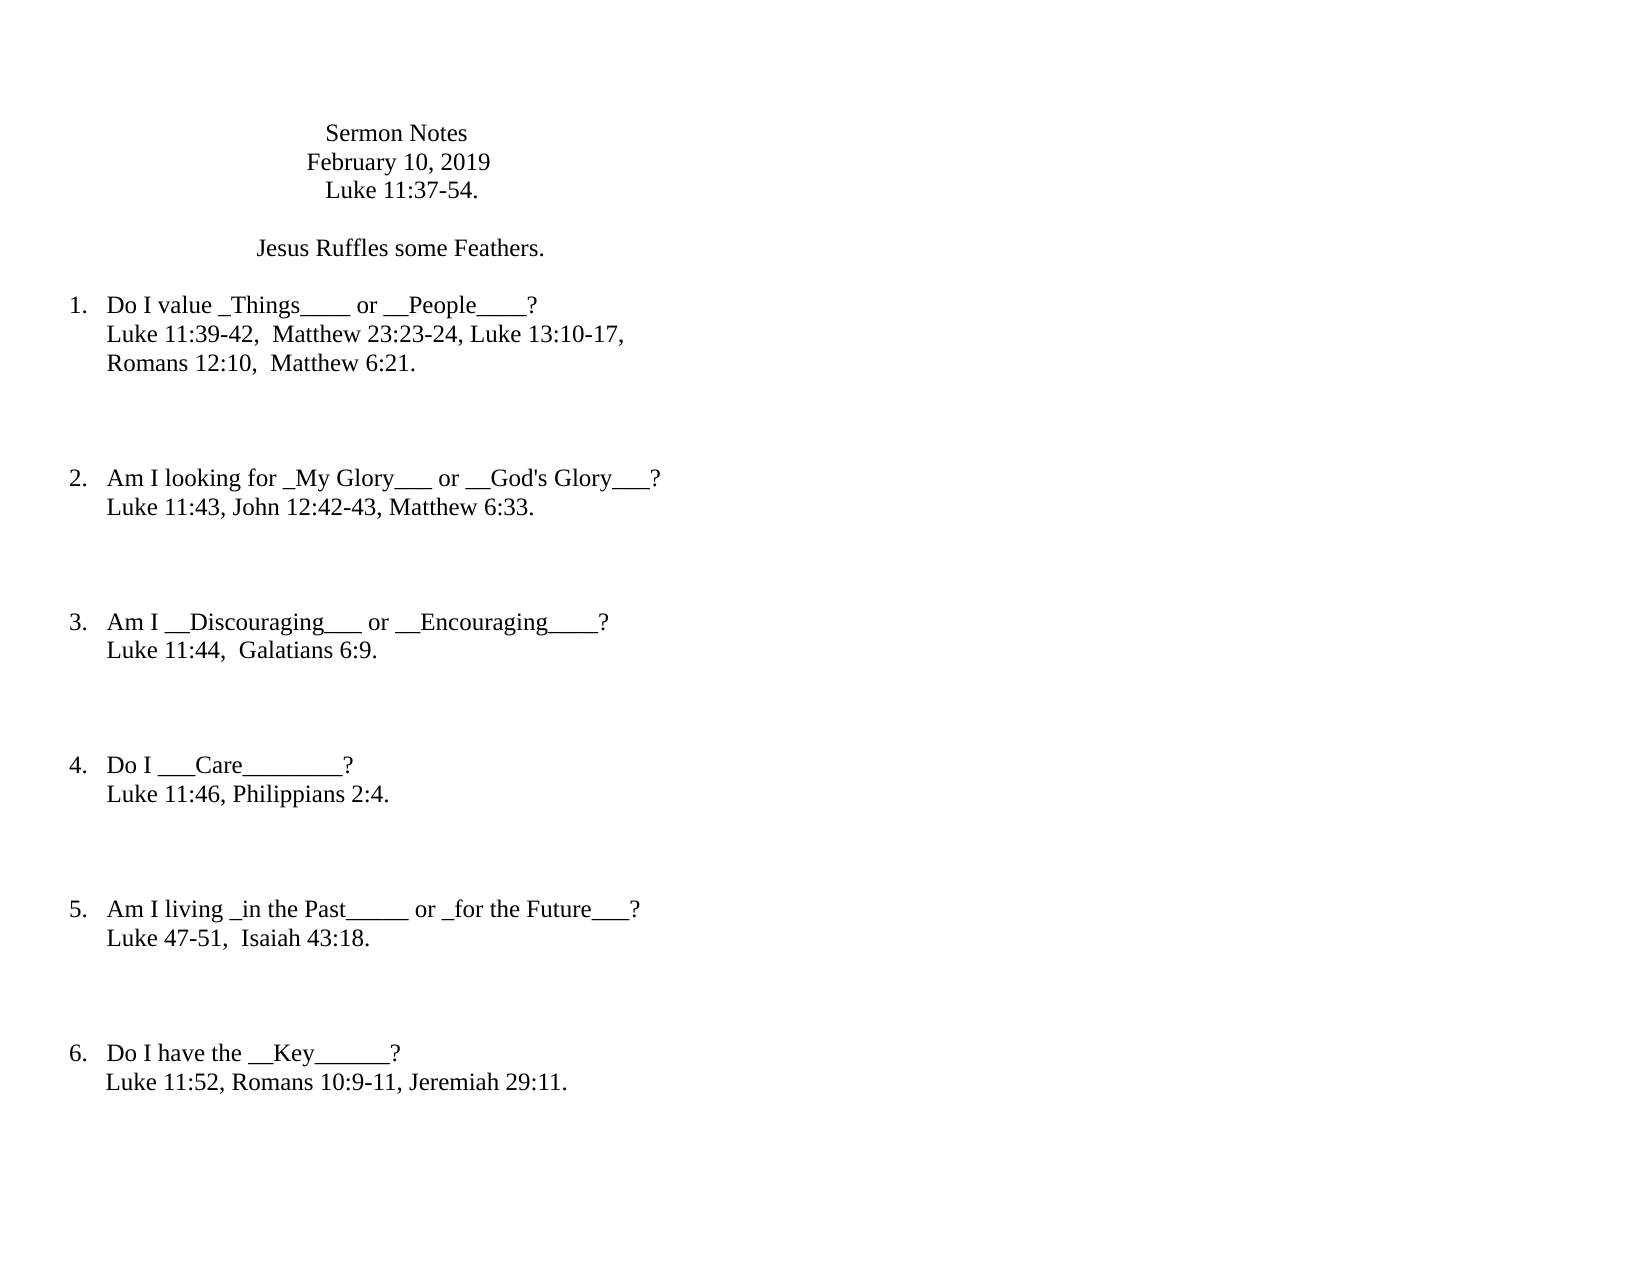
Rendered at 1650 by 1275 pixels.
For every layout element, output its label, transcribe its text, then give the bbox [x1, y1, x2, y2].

list Luke 11:46, Philippians 2:4. [69, 779, 1532, 808]
list Am I living _in the Past_____ or _for the Future___? [69, 894, 1532, 923]
list Do I value _Things____ or __People____? [69, 291, 1532, 319]
list Do I ___Care________? [69, 751, 1532, 779]
list Luke 11:44, Galatians 6:9. [69, 636, 1532, 664]
text Jesus Ruffles some Feathers. [31, 233, 1532, 262]
list Romans 12:10, Matthew 6:21. [69, 348, 1532, 377]
text Luke 11:37-54. [31, 176, 1532, 204]
list Do I have the __Key______? [69, 1038, 1532, 1067]
list Luke 11:43, John 12:42-43, Matthew 6:33. [69, 492, 1532, 521]
list Am I __Discouraging___ or __Encouraging____? [69, 607, 1532, 636]
text Sermon Notes [31, 118, 1532, 147]
list Am I looking for _My Glory___ or __God's Glory___? [69, 463, 1532, 492]
list Luke 11:39-42, Matthew 23:23-24, Luke 13:10-17, [69, 319, 1532, 348]
text February 10, 2019 [31, 147, 1532, 176]
list Luke 47-51, Isaiah 43:18. [69, 923, 1532, 952]
text Luke 11:52, Romans 10:9-11, Jeremiah 29:11. [31, 1067, 1532, 1096]
